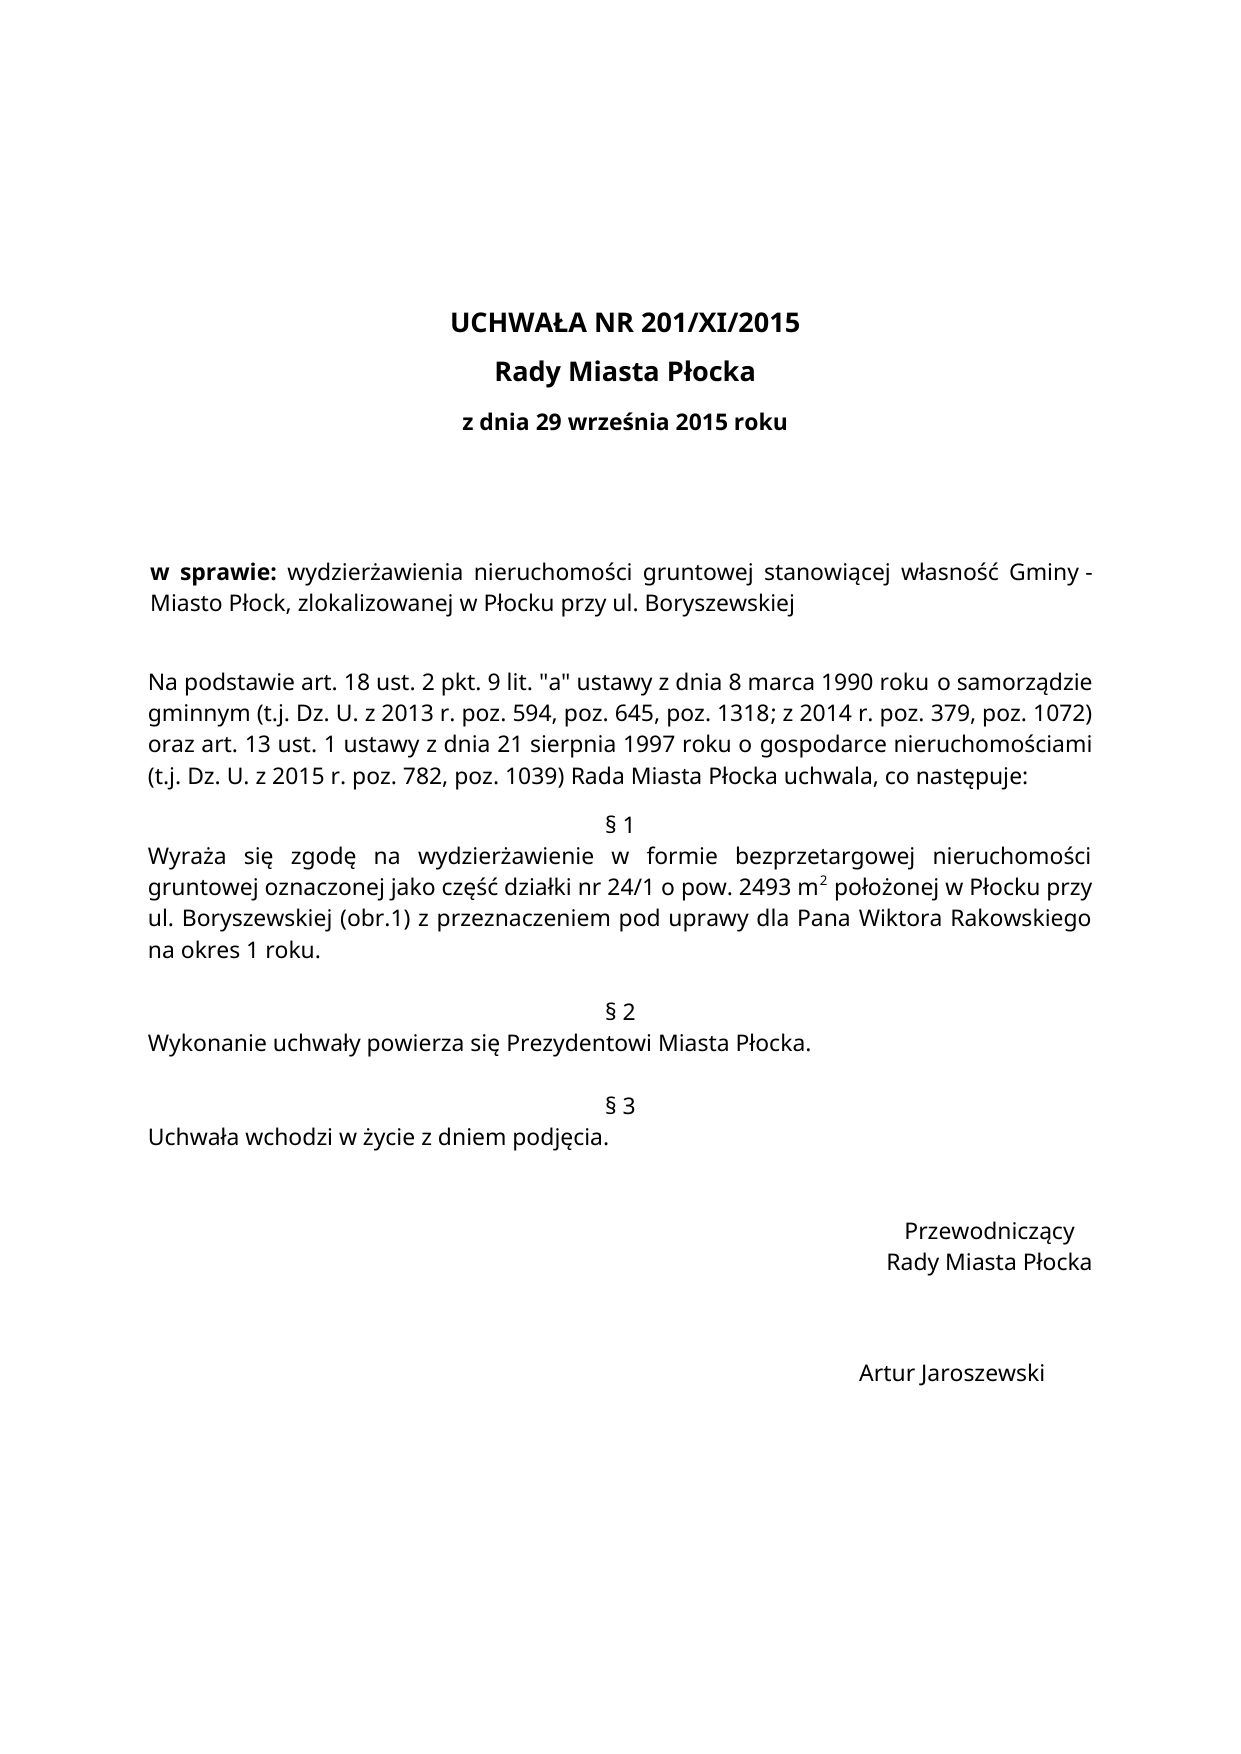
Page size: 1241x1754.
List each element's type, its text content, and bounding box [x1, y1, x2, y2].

text § 2 [148, 996, 1092, 1027]
text Wykonanie uchwały powierza się Prezydentowi Miasta Płocka. [148, 1027, 1092, 1058]
table_header [150, 303, 251, 556]
text Wyraża się zgodę na wydzierżawienie w formie bezprzetargowej nieruchomości gruntowej oznaczonej jako część działki nr 24/1 o pow. 2493 m2 położonej w Płocku przy ul. Boryszewskiej (obr.1) z przeznaczeniem pod uprawy dla Pana Wiktora Rakowskiego na okres 1 roku. [148, 840, 1092, 965]
text § 3 [148, 1090, 1092, 1121]
text Rady Miasta Płocka [148, 1246, 1092, 1277]
table_header [999, 303, 1093, 556]
text Na podstawie art. 18 ust. 2 pkt. 9 lit. "a" ustawy z dnia 8 marca 1990 roku o samorządzie gminnym (t.j. Dz. U. z 2013 r. poz. 594, poz. 645, poz. 1318; z 2014 r. poz. 379, poz. 1072) oraz art. 13 ust. 1 ustawy z dnia 21 sierpnia 1997 roku o gospodarce nieruchomościami (t.j. Dz. U. z 2015 r. poz. 782, poz. 1039) Rada Miasta Płocka uchwala, co następuje: [148, 666, 1092, 791]
table_cell w sprawie: wydzierżawienia nieruchomości gruntowej stanowiącej własność Gminy - Miasto Płock, zlokalizowanej w Płocku przy ul. Boryszewskiej [150, 556, 1093, 648]
text Uchwała wchodzi w życie z dniem podjęcia. [148, 1121, 1092, 1152]
table_header UCHWAŁA NR 201/XI/2015 Rady Miasta Płocka z dnia 29 września 2015 roku [251, 303, 998, 556]
text § 1 [148, 808, 1092, 840]
text Artur Jaroszewski [148, 1357, 1092, 1388]
text Przewodniczący [148, 1215, 1092, 1246]
